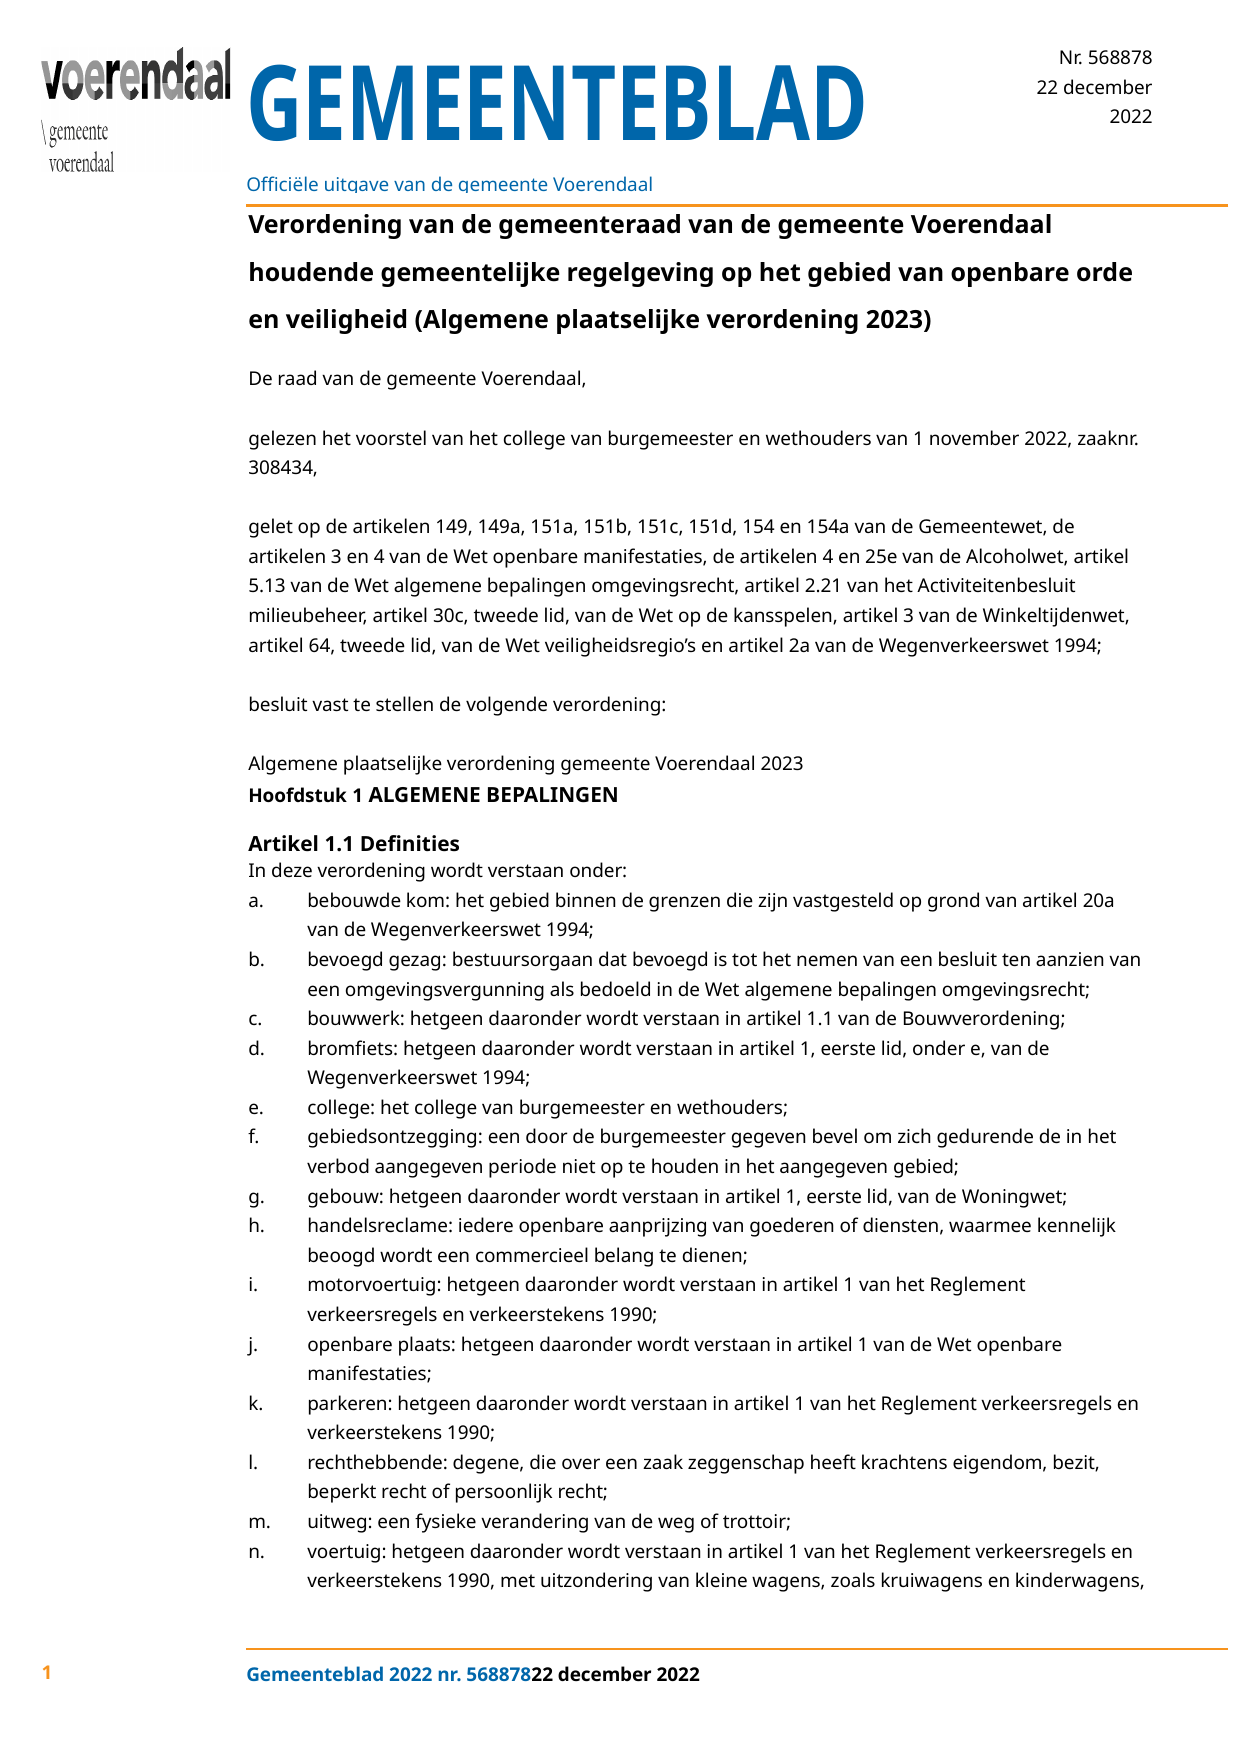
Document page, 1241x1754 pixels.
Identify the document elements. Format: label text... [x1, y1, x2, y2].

text Verordening van de gemeenteraad van de gemeente Voerendaal houdende gemeentelijke regelgeving op het gebied van openbare orde en veiligheid (Algemene plaatselijke verordening 2023) [248, 207, 1152, 336]
text gelezen het voorstel van het college van burgemeester en wethouders van 1 november 2022, zaaknr. 308434, [248, 425, 1152, 480]
text De raad van de gemeente Voerendaal, [248, 366, 1152, 391]
list college: het college van burgemeester en wethouders; [248, 1094, 1152, 1120]
text Algemene plaatselijke verordening gemeente Voerendaal 2023 [248, 750, 1152, 776]
list gebouw: hetgeen daaronder wordt verstaan in artikel 1, eerste lid, van de Woningwet; [248, 1183, 1152, 1208]
list parkeren: hetgeen daaronder wordt verstaan in artikel 1 van het Reglement verkeersregels en verkeerstekens 1990; [248, 1390, 1152, 1445]
text In deze verordening wordt verstaan onder: [248, 857, 1152, 883]
list bromfiets: hetgeen daaronder wordt verstaan in artikel 1, eerste lid, onder e, van de Wegenverkeerswet 1994; [248, 1035, 1152, 1090]
text gelet op de artikelen 149, 149a, 151a, 151b, 151c, 151d, 154 en 154a van de Gemeentewet, de artikelen 3 en 4 van de Wet openbare manifestaties, de artikelen 4 en 25e van de Alcoholwet, artikel 5.13 van de Wet algemene bepalingen omgevingsrecht, artikel 2.21 van het Activiteitenbesluit milieubeheer, artikel 30c, tweede lid, van de Wet op de kansspelen, artikel 3 van de Winkeltijdenwet, artikel 64, tweede lid, van de Wet veiligheidsregio’s en artikel 2a van de Wegenverkeerswet 1994; [248, 513, 1152, 657]
text Hoofdstuk 1 ALGEMENE BEPALINGEN [248, 780, 1152, 808]
picture [41, 47, 231, 172]
list bebouwde kom: het gebied binnen de grenzen die zijn vastgesteld op grond van artikel 20a van de Wegenverkeerswet 1994; [248, 887, 1152, 942]
list gebiedsontzegging: een door de burgemeester gegeven bevel om zich gedurende de in het verbod aangegeven periode niet op te houden in het aangegeven gebied; [248, 1124, 1152, 1179]
list bouwwerk: hetgeen daaronder wordt verstaan in artikel 1.1 van de Bouwverordening; [248, 1005, 1152, 1031]
text Artikel 1.1 Definities [248, 829, 1152, 857]
list rechthebbende: degene, die over een zaak zeggenschap heeft krachtens eigendom, bezit, beperkt recht of persoonlijk recht; [248, 1449, 1152, 1504]
list voertuig: hetgeen daaronder wordt verstaan in artikel 1 van het Reglement verkeersregels en verkeerstekens 1990, met uitzondering van kleine wagens, zoals kruiwagens en kinderwagens, [248, 1538, 1152, 1593]
list handelsreclame: iedere openbare aanprijzing van goederen of diensten, waarmee kennelijk beoogd wordt een commercieel belang te dienen; [248, 1212, 1152, 1268]
list motorvoertuig: hetgeen daaronder wordt verstaan in artikel 1 van het Reglement verkeersregels en verkeerstekens 1990; [248, 1272, 1152, 1327]
list openbare plaats: hetgeen daaronder wordt verstaan in artikel 1 van de Wet openbare manifestaties; [248, 1331, 1152, 1386]
text besluit vast te stellen de volgende verordening: [248, 691, 1152, 717]
list bevoegd gezag: bestuursorgaan dat bevoegd is tot het nemen van een besluit ten aanzien van een omgevingsvergunning als bedoeld in de Wet algemene bepalingen omgevingsrecht; [248, 946, 1152, 1001]
list uitweg: een fysieke verandering van de weg of trottoir; [248, 1508, 1152, 1534]
